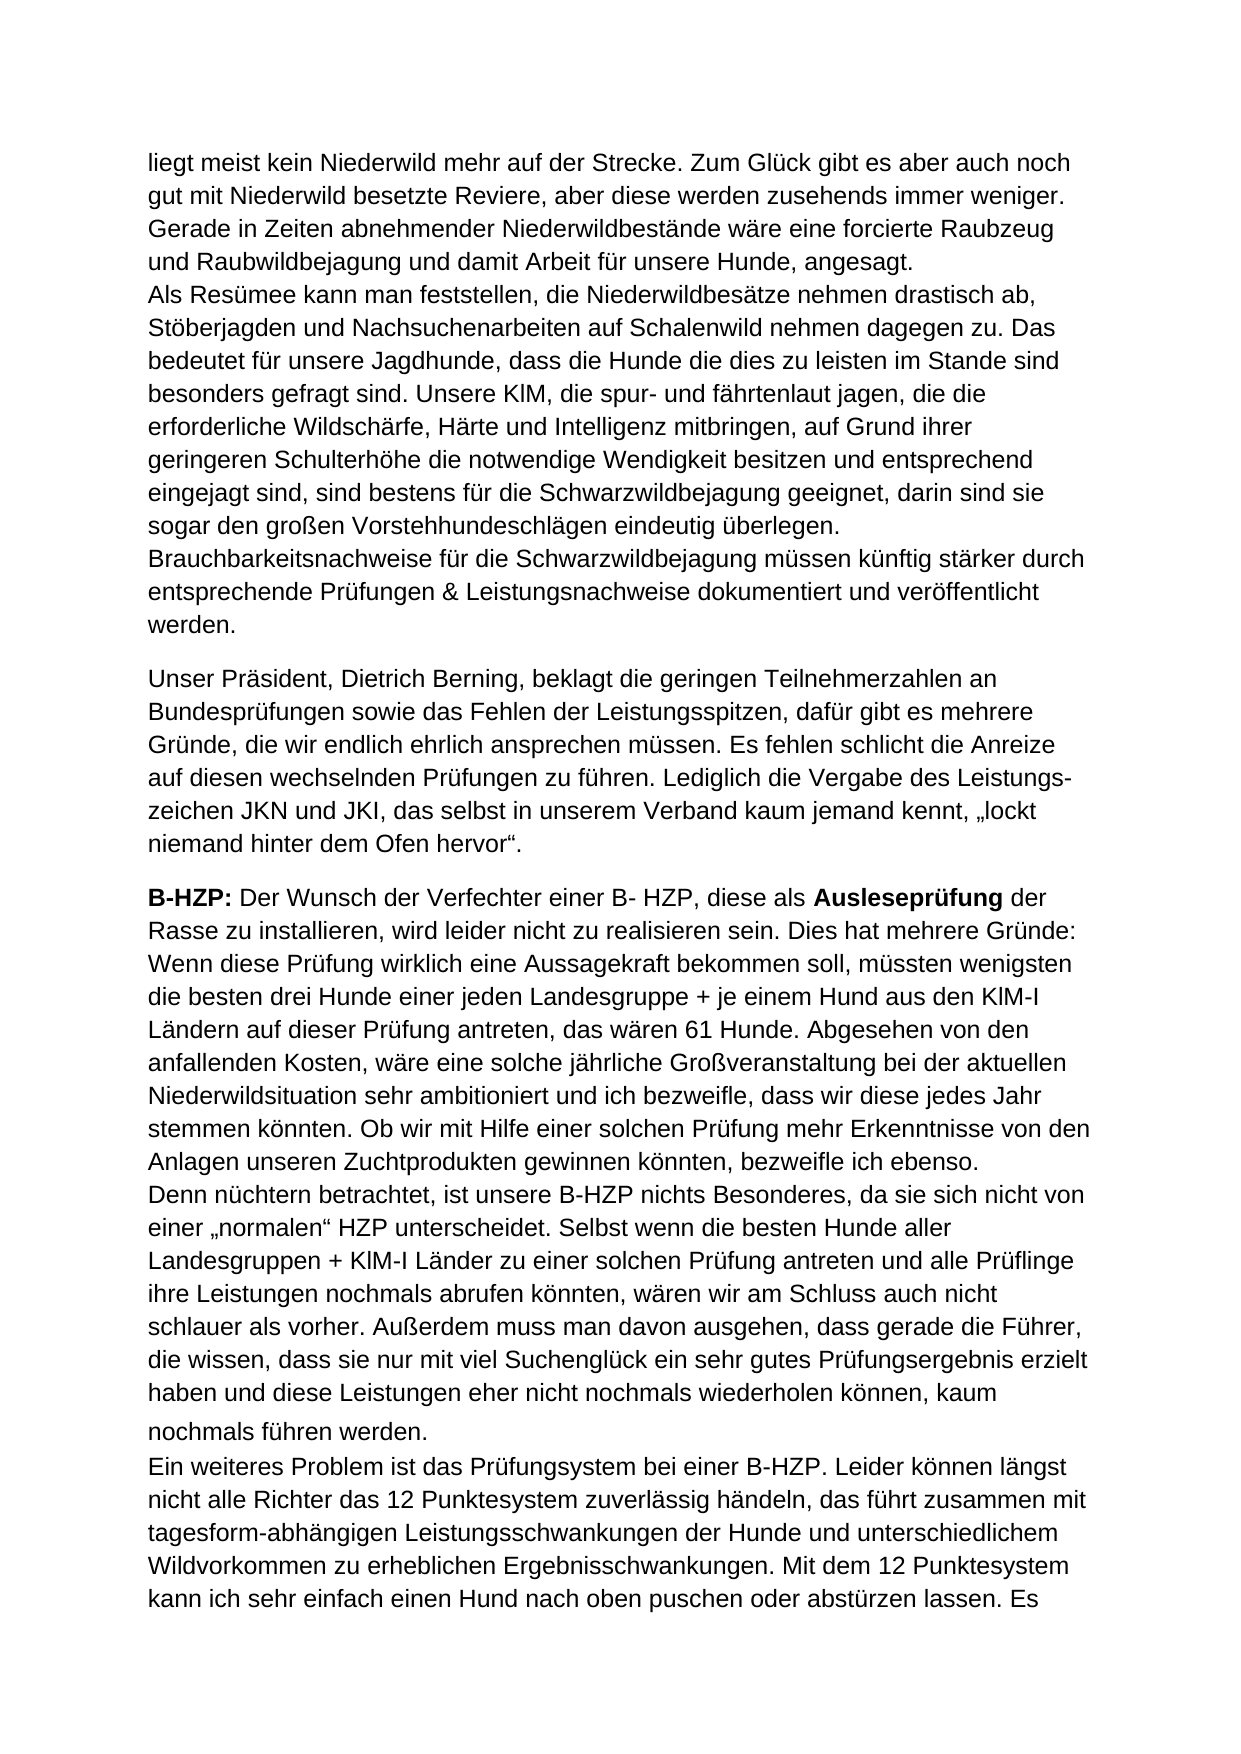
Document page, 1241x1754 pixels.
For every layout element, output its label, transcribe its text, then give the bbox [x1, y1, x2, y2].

text Unser Präsident, Dietrich Berning, beklagt die geringen Teilnehmerzahlen an Bundesprüfungen sowie das Fehlen der Leistungsspitzen, dafür gibt es mehrere Gründe, die wir endlich ehrlich ansprechen müssen. Es fehlen schlicht die Anreize auf diesen wechselnden Prüfungen zu führen. Lediglich die Vergabe des Leistungs-zeichen JKN und JKI, das selbst in unserem Verband kaum jemand kennt, „lockt niemand hinter dem Ofen hervor“. [148, 664, 1093, 858]
text B-HZP: Der Wunsch der Verfechter einer B- HZP, diese als Ausleseprüfung der Rasse zu installieren, wird leider nicht zu realisieren sein. Dies hat mehrere Gründe: Wenn diese Prüfung wirklich eine Aussagekraft bekommen soll, müssten wenigsten die besten drei Hunde einer jeden Landesgruppe + je einem Hund aus den KlM-I Ländern auf dieser Prüfung antreten, das wären 61 Hunde. Abgesehen von den anfallenden Kosten, wäre eine solche jährliche Großveranstaltung bei der aktuellen Niederwildsituation sehr ambitioniert und ich bezweifle, dass wir diese jedes Jahr stemmen könnten. Ob wir mit Hilfe einer solchen Prüfung mehr Erkenntnisse von den Anlagen unseren Zuchtprodukten gewinnen könnten, bezweifle ich ebenso. Denn nüchtern betrachtet, ist unsere B-HZP nichts Besonderes, da sie sich nicht von einer „normalen“ HZP unterscheidet. Selbst wenn die besten Hunde aller Landesgruppen + KlM-I Länder zu einer solchen Prüfung antreten und alle Prüflinge ihre Leistungen nochmals abrufen könnten, wären wir am Schluss auch nicht schlauer als vorher. Außerdem muss man davon ausgehen, dass gerade die Führer, die wissen, dass sie nur mit viel Suchenglück ein sehr gutes Prüfungsergebnis erzielt haben und diese Leistungen eher nicht nochmals wiederholen können, kaum nochmals führen werden. Ein weiteres Problem ist das Prüfungsystem bei einer B-HZP. Leider können längst nicht alle Richter das 12 Punktesystem zuverlässig händeln, das führt zusammen mit tagesform-abhängigen Leistungsschwankungen der Hunde und unterschiedlichem Wildvorkommen zu erheblichen Ergebnisschwankungen. Mit dem 12 Punktesystem kann ich sehr einfach einen Hund nach oben puschen oder abstürzen lassen. Es [148, 883, 1093, 1613]
text liegt meist kein Niederwild mehr auf der Strecke. Zum Glück gibt es aber auch noch gut mit Niederwild besetzte Reviere, aber diese werden zusehends immer weniger. Gerade in Zeiten abnehmender Niederwildbestände wäre eine forcierte Raubzeug und Raubwildbejagung und damit Arbeit für unsere Hunde, angesagt. Als Resümee kann man feststellen, die Niederwildbesätze nehmen drastisch ab, Stöberjagden und Nachsuchenarbeiten auf Schalenwild nehmen dagegen zu. Das bedeutet für unsere Jagdhunde, dass die Hunde die dies zu leisten im Stande sind besonders gefragt sind. Unsere KlM, die spur- und fährtenlaut jagen, die die erforderliche Wildschärfe, Härte und Intelligenz mitbringen, auf Grund ihrer geringeren Schulterhöhe die notwendige Wendigkeit besitzen und entsprechend eingejagt sind, sind bestens für die Schwarzwildbejagung geeignet, darin sind sie sogar den großen Vorstehhundeschlägen eindeutig überlegen. Brauchbarkeitsnachweise für die Schwarzwildbejagung müssen künftig stärker durch entsprechende Prüfungen & Leistungsnachweise dokumentiert und veröffentlicht werden. [148, 148, 1093, 639]
